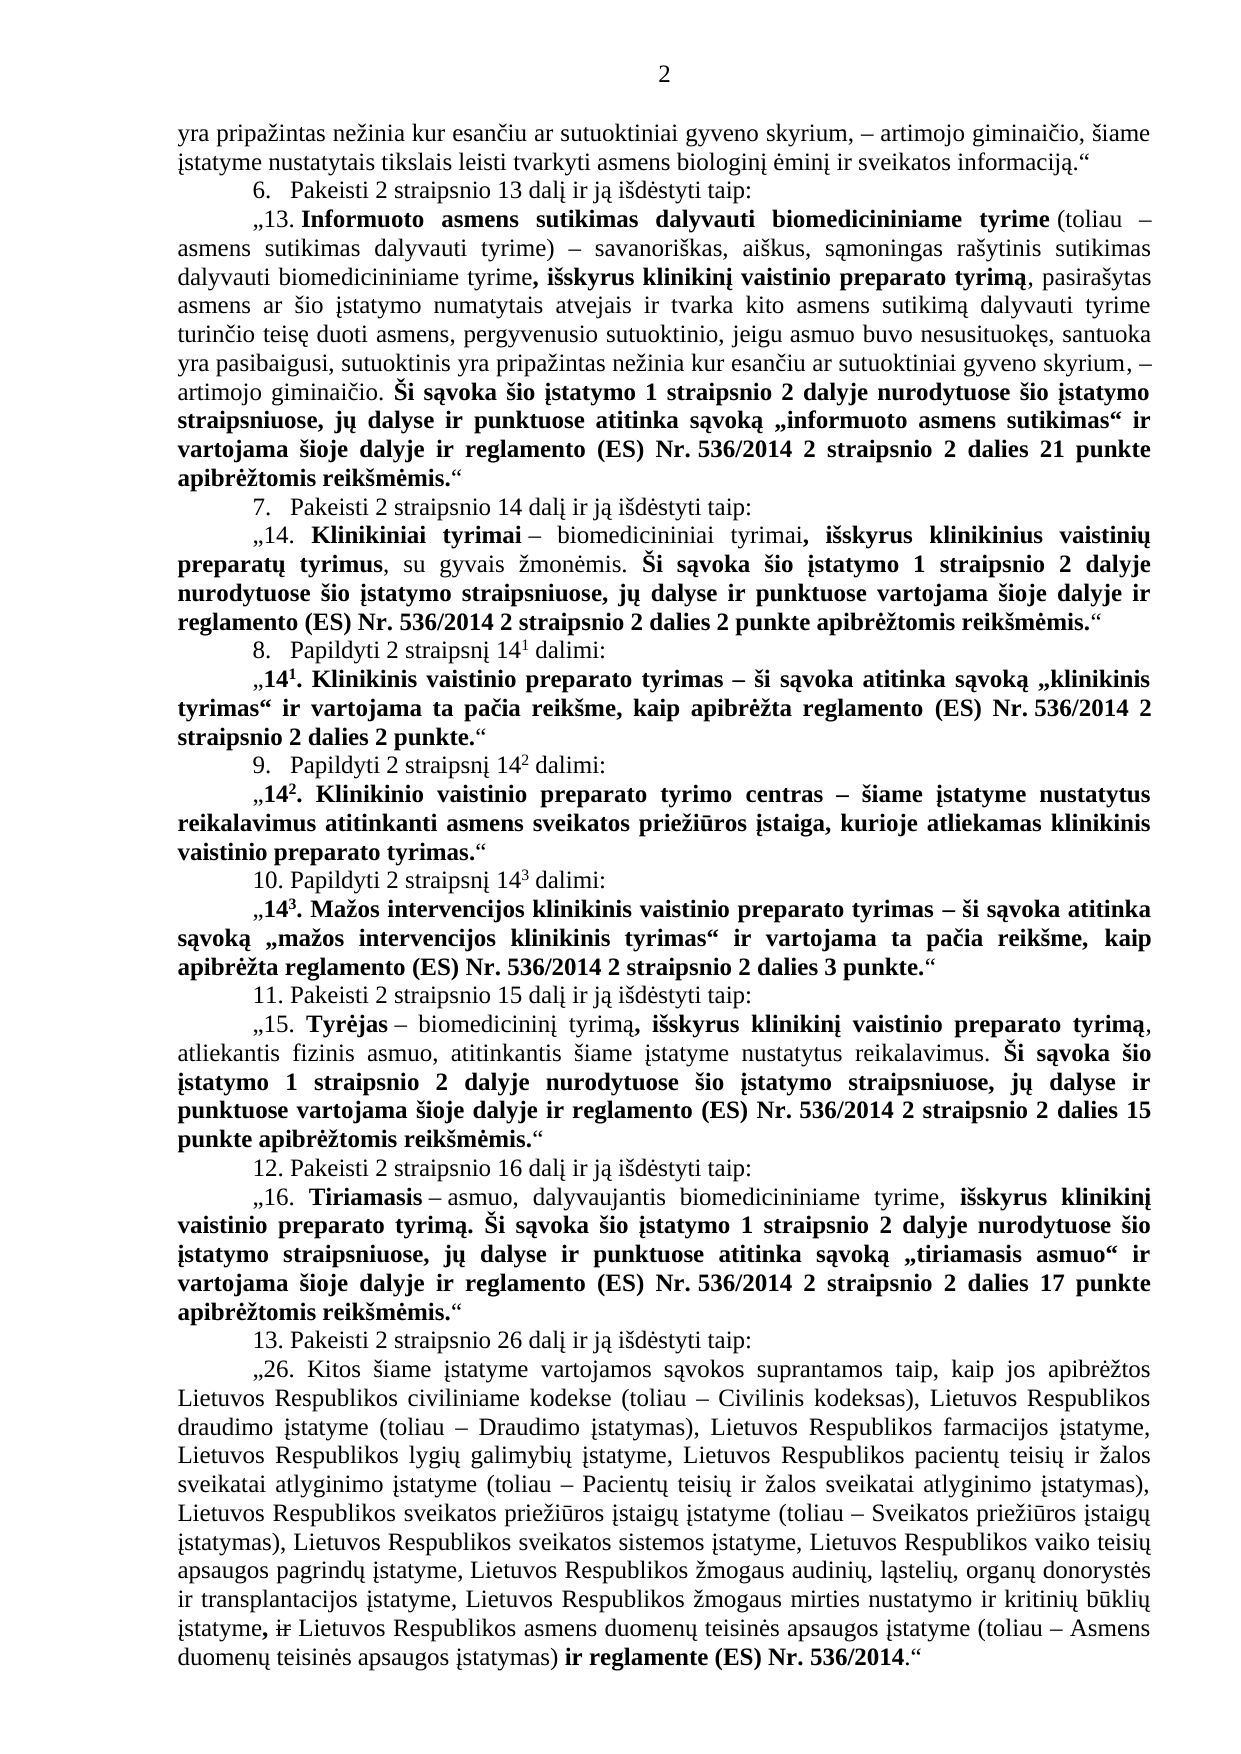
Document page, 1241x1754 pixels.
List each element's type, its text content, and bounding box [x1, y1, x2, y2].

text „14. Klinikiniai tyrimai – biomedicininiai tyrimai, išskyrus klinikinius vaistinių preparatų tyrimus, su gyvais žmonėmis. Ši sąvoka šio įstatymo 1 straipsnio 2 dalyje nurodytuose šio įstatymo straipsniuose, jų dalyse ir punktuose vartojama šioje dalyje ir reglamento (ES) Nr. 536/2014 2 straipsnio 2 dalies 2 punkte apibrėžtomis reikšmėmis.“ [177, 521, 1152, 636]
list Pakeisti 2 straipsnio 15 dalį ir ją išdėstyti taip: [252, 981, 1152, 1009]
text „143. Mažos intervencijos klinikinis vaistinio preparato tyrimas – ši sąvoka atitinka sąvoką „mažos intervencijos klinikinis tyrimas“ ir vartojama ta pačia reikšme, kaip apibrėžta reglamento (ES) Nr. 536/2014 2 straipsnio 2 dalies 3 punkte.“ [177, 894, 1152, 981]
list Papildyti 2 straipsnį 141 dalimi: [252, 636, 1152, 664]
text „13. Informuoto asmens sutikimas dalyvauti biomedicininiame tyrime (toliau – asmens sutikimas dalyvauti tyrime) – savanoriškas, aiškus, sąmoningas rašytinis sutikimas dalyvauti biomedicininiame tyrime, išskyrus klinikinį vaistinio preparato tyrimą, pasirašytas asmens ar šio įstatymo numatytais atvejais ir tvarka kito asmens sutikimą dalyvauti tyrime turinčio teisę duoti asmens, pergyvenusio sutuoktinio, jeigu asmuo buvo nesusituokęs, santuoka yra pasibaigusi, sutuoktinis yra pripažintas nežinia kur esančiu ar sutuoktiniai gyveno skyrium, – artimojo giminaičio. Ši sąvoka šio įstatymo 1 straipsnio 2 dalyje nurodytuose šio įstatymo straipsniuose, jų dalyse ir punktuose atitinka sąvoką „informuoto asmens sutikimas“ ir vartojama šioje dalyje ir reglamento (ES) Nr. 536/2014 2 straipsnio 2 dalies 21 punkte apibrėžtomis reikšmėmis.“ [177, 204, 1152, 492]
list Pakeisti 2 straipsnio 26 dalį ir ją išdėstyti taip: [252, 1326, 1152, 1354]
text „141. Klinikinis vaistinio preparato tyrimas – ši sąvoka atitinka sąvoką „klinikinis tyrimas“ ir vartojama ta pačia reikšme, kaip apibrėžta reglamento (ES) Nr. 536/2014 2 straipsnio 2 dalies 2 punkte.“ [177, 664, 1152, 751]
text yra pripažintas nežinia kur esančiu ar sutuoktiniai gyveno skyrium, – artimojo giminaičio, šiame įstatyme nustatytais tikslais leisti tvarkyti asmens biologinį ėminį ir sveikatos informaciją.“ [177, 118, 1152, 176]
list Pakeisti 2 straipsnio 16 dalį ir ją išdėstyti taip: [252, 1153, 1152, 1182]
list Pakeisti 2 straipsnio 13 dalį ir ją išdėstyti taip: [252, 176, 1152, 204]
list Pakeisti 2 straipsnio 14 dalį ir ją išdėstyti taip: [252, 492, 1152, 521]
text „26. Kitos šiame įstatyme vartojamos sąvokos suprantamos taip, kaip jos apibrėžtos Lietuvos Respublikos civiliniame kodekse (toliau – Civilinis kodeksas), Lietuvos Respublikos draudimo įstatyme (toliau – Draudimo įstatymas), Lietuvos Respublikos farmacijos įstatyme, Lietuvos Respublikos lygių galimybių įstatyme, Lietuvos Respublikos pacientų teisių ir žalos sveikatai atlyginimo įstatyme (toliau – Pacientų teisių ir žalos sveikatai atlyginimo įstatymas), Lietuvos Respublikos sveikatos priežiūros įstaigų įstatyme (toliau – Sveikatos priežiūros įstaigų įstatymas), Lietuvos Respublikos sveikatos sistemos įstatyme, Lietuvos Respublikos vaiko teisių apsaugos pagrindų įstatyme, Lietuvos Respublikos žmogaus audinių, ląstelių, organų donorystės ir transplantacijos įstatyme, Lietuvos Respublikos žmogaus mirties nustatymo ir kritinių būklių įstatyme, ir Lietuvos Respublikos asmens duomenų teisinės apsaugos įstatyme (toliau – Asmens duomenų teisinės apsaugos įstatymas) ir reglamente (ES) Nr. 536/2014.“ [177, 1354, 1152, 1671]
text „16. Tiriamasis – asmuo, dalyvaujantis biomedicininiame tyrime, išskyrus klinikinį vaistinio preparato tyrimą. Ši sąvoka šio įstatymo 1 straipsnio 2 dalyje nurodytuose šio įstatymo straipsniuose, jų dalyse ir punktuose atitinka sąvoką „tiriamasis asmuo“ ir vartojama šioje dalyje ir reglamento (ES) Nr. 536/2014 2 straipsnio 2 dalies 17 punkte apibrėžtomis reikšmėmis.“ [177, 1182, 1152, 1326]
text „15. Tyrėjas – biomedicininį tyrimą, išskyrus klinikinį vaistinio preparato tyrimą, atliekantis fizinis asmuo, atitinkantis šiame įstatyme nustatytus reikalavimus. Ši sąvoka šio įstatymo 1 straipsnio 2 dalyje nurodytuose šio įstatymo straipsniuose, jų dalyse ir punktuose vartojama šioje dalyje ir reglamento (ES) Nr. 536/2014 2 straipsnio 2 dalies 15 punkte apibrėžtomis reikšmėmis.“ [177, 1009, 1152, 1153]
list Papildyti 2 straipsnį 142 dalimi: [252, 751, 1152, 779]
list Papildyti 2 straipsnį 143 dalimi: [252, 866, 1152, 894]
text „142. Klinikinio vaistinio preparato tyrimo centras – šiame įstatyme nustatytus reikalavimus atitinkanti asmens sveikatos priežiūros įstaiga, kurioje atliekamas klinikinis vaistinio preparato tyrimas.“ [177, 779, 1152, 866]
